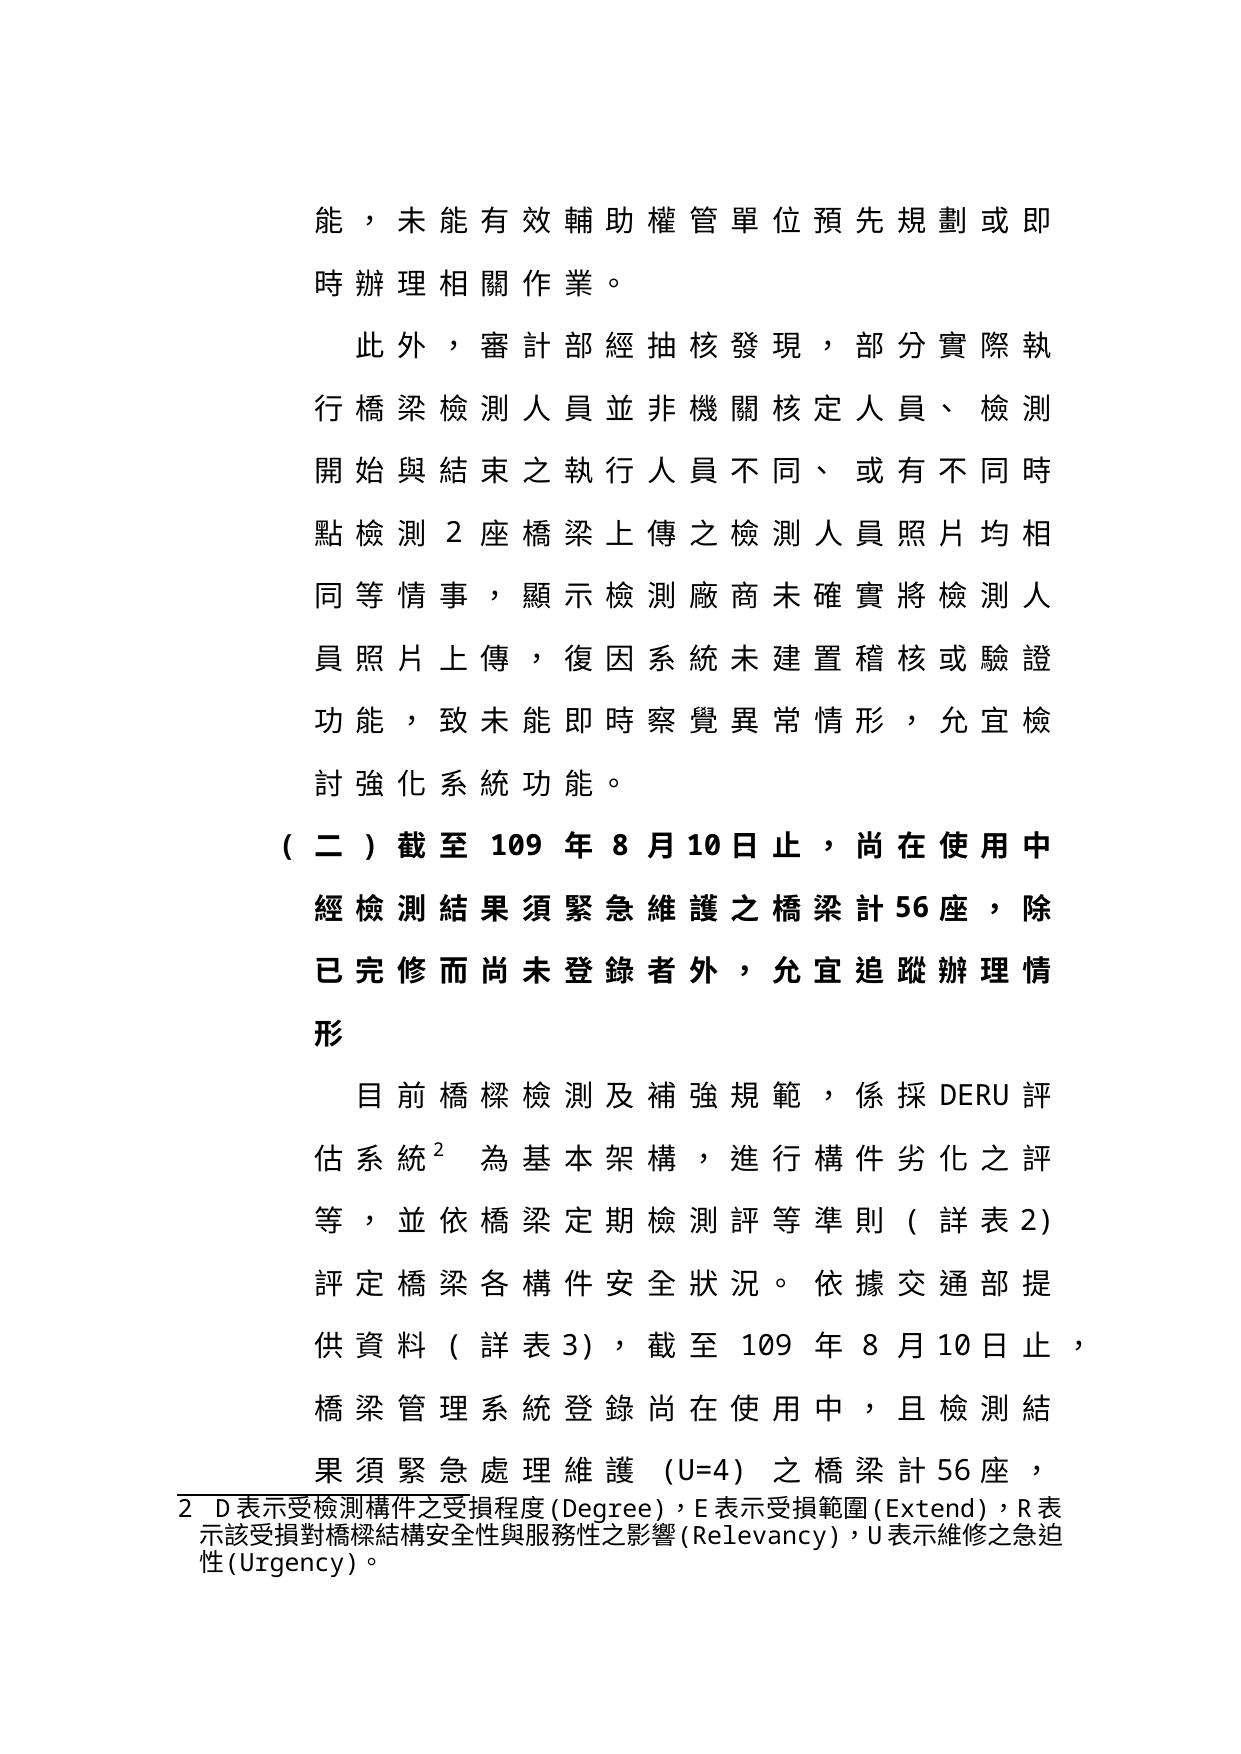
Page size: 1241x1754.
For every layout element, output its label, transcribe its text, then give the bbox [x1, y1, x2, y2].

text (二)截至109年8月10日止，尚在使用中經檢測結果須緊急維護之橋梁計56座，除已完修而尚未登錄者外，允宜追蹤辦理情形 [242, 802, 1058, 1052]
text 此外，審計部經抽核發現，部分實際執行橋梁檢測人員並非機關核定人員、檢測開始與結束之執行人員不同、或有不同時點檢測2座橋梁上傳之檢測人員照片均相同等情事，顯示檢測廠商未確實將檢測人員照片上傳，復因系統未建置稽核或驗證功能，致未能即時察覺異常情形，允宜檢討強化系統功能。 [271, 302, 1058, 802]
text D表示受檢測構件之受損程度(Degree)，E表示受損範圍(Extend)，R表示該受損對橋樑結構安全性與服務性之影響(Relevancy)，U表示維修之急迫性(Urgency)。 [177, 1496, 1063, 1577]
text 目前橋樑檢測及補強規範，係採DERU評估系統為基本架構，進行構件劣化之評等，並依橋梁定期檢測評等準則(詳表2)評定橋梁各構件安全狀況。依據交通部提供資料(詳表3)，截至109年8月10日止，橋梁管理系統登錄尚在使用中，且檢測結果須緊急處理維護(U=4)之橋梁計56座，經該部電話洽詢相關橋梁管理機關處理狀況，其中臺灣港務公司轄管6座及屏東縣政府轄管1座均已完成修復，僅系統尚未登錄完修；另臺北市政府檢測資料修正，修正減列1座，惟亦尚未登錄系統；除以上尚未修正登錄者8座外，其餘48座均尚在規劃處理中，允宜持續追蹤辦理情形。 [271, 1052, 1058, 1490]
text 能，未能有效輔助權管單位預先規劃或即時辦理相關作業。 [271, 177, 1058, 302]
